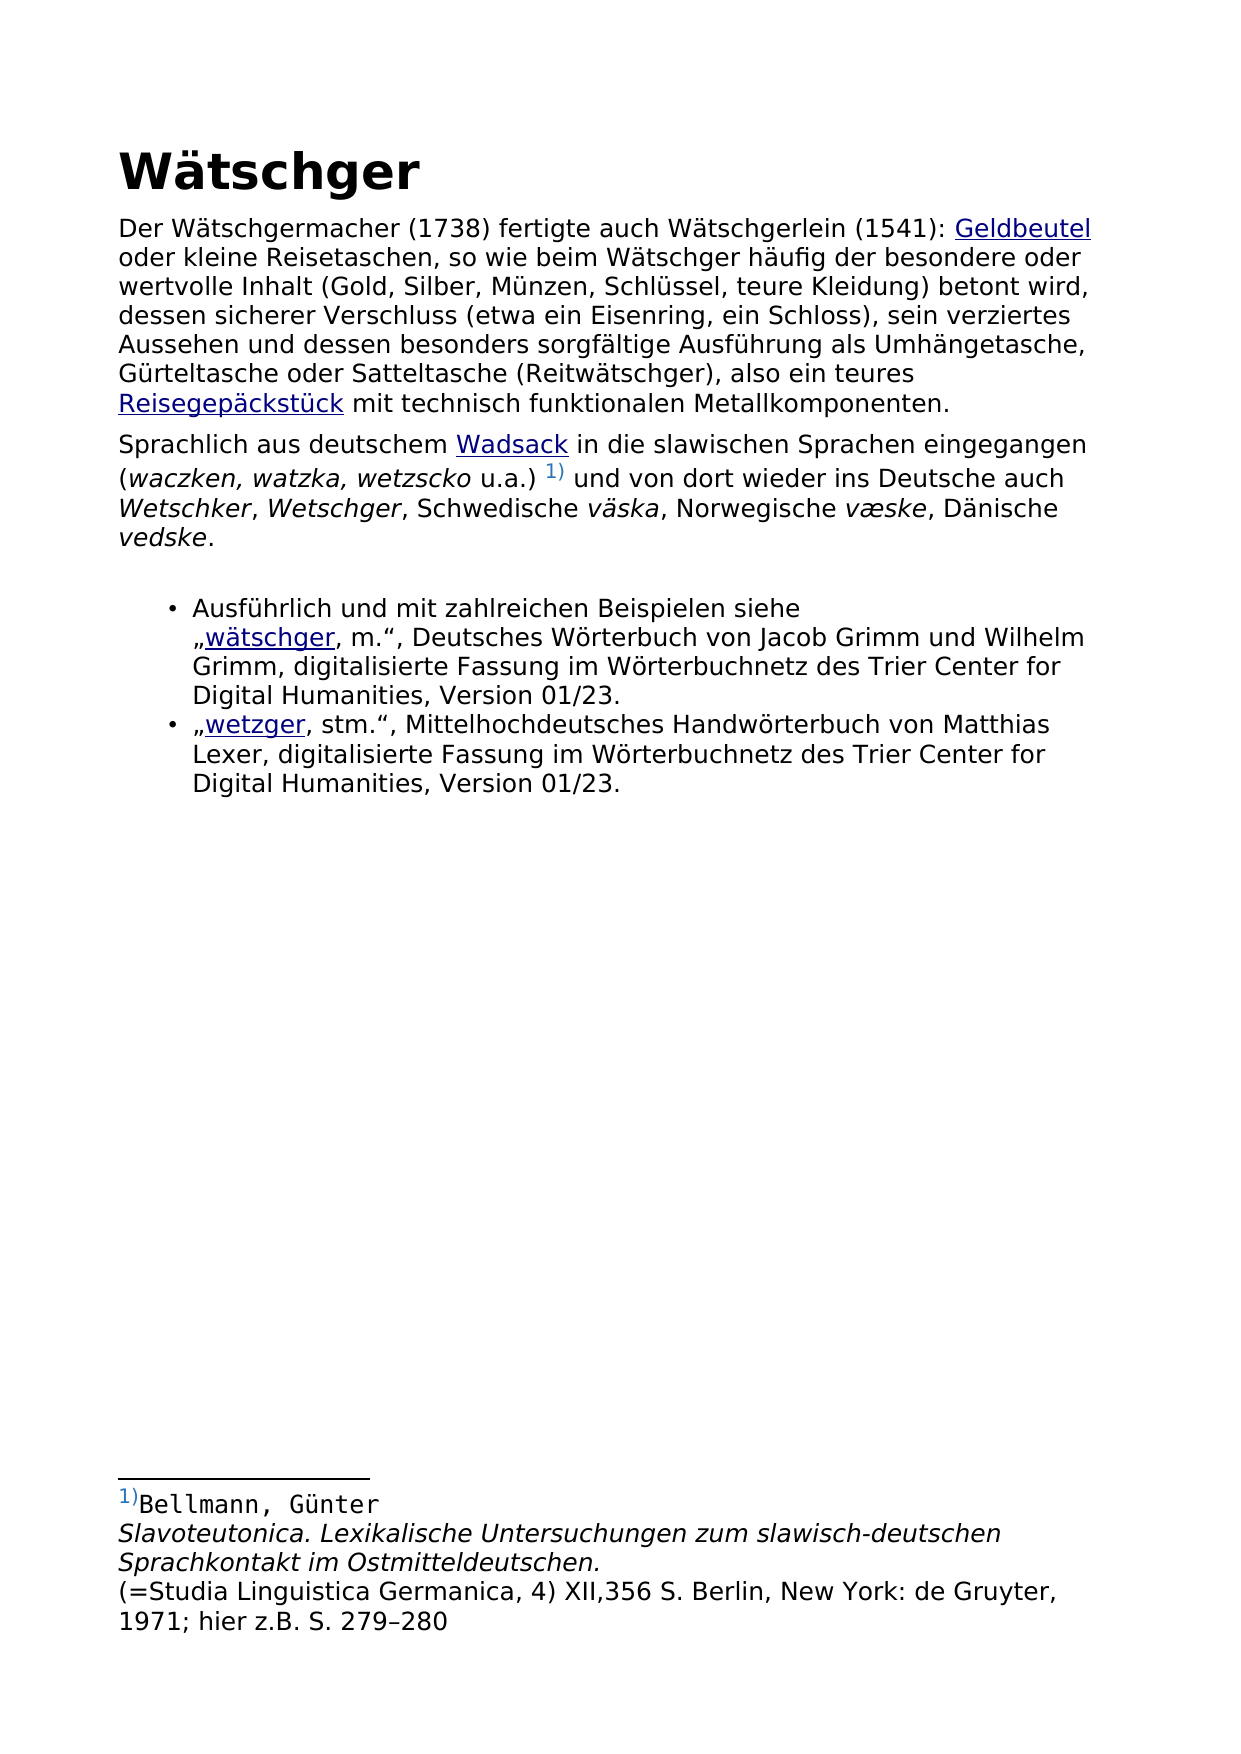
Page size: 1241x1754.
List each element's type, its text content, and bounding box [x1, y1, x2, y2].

text Der Wätschgermacher (1738) fertigte auch Wätschgerlein (1541): Geldbeutel oder kleine Reisetaschen, so wie beim Wätschger häufig der besondere oder wertvolle Inhalt (Gold, Silber, Münzen, Schlüssel, teure Kleidung) betont wird, dessen sicherer Verschluss (etwa ein Eisenring, ein Schloss), sein verziertes Aussehen und dessen besonders sorgfältige Ausführung als Umhängetasche, Gürteltasche oder Satteltasche (Reitwätschger), also ein teures Reisegepäckstück mit technisch funktionalen Metallkomponenten. [118, 214, 1122, 418]
text Sprachlich aus deutschem Wadsack in die slawischen Sprachen eingegangen (waczken, watzka, wetzscko u.a.) und von dort wieder ins Deutsche auch Wetschker, Wetschger, Schwedische väska, Norwegische væske, Dänische vedske. [118, 431, 1122, 552]
subtitle Wätschger [118, 143, 1122, 201]
text Bellmann, Günter Slavoteutonica. Lexikalische Untersuchungen zum slawisch-deutschen Sprachkontakt im Ostmitteldeutschen. (=Studia Linguistica Germanica, 4) XII,356 S. Berlin, New York: de Gruyter, 1971; hier z.B. S. 279–280 [118, 1485, 1122, 1636]
list Ausführlich und mit zahlreichen Beispielen siehe „wätschger, m.“, Deutsches Wörterbuch von Jacob Grimm und Wilhelm Grimm, digitalisierte Fassung im Wörterbuchnetz des Trier Center for Digital Humanities, Version 01/23. [177, 594, 1122, 711]
list „wetzger, stm.“, Mittelhochdeutsches Handwörterbuch von Matthias Lexer, digitalisierte Fassung im Wörterbuchnetz des Trier Center for Digital Humanities, Version 01/23. [177, 711, 1122, 798]
